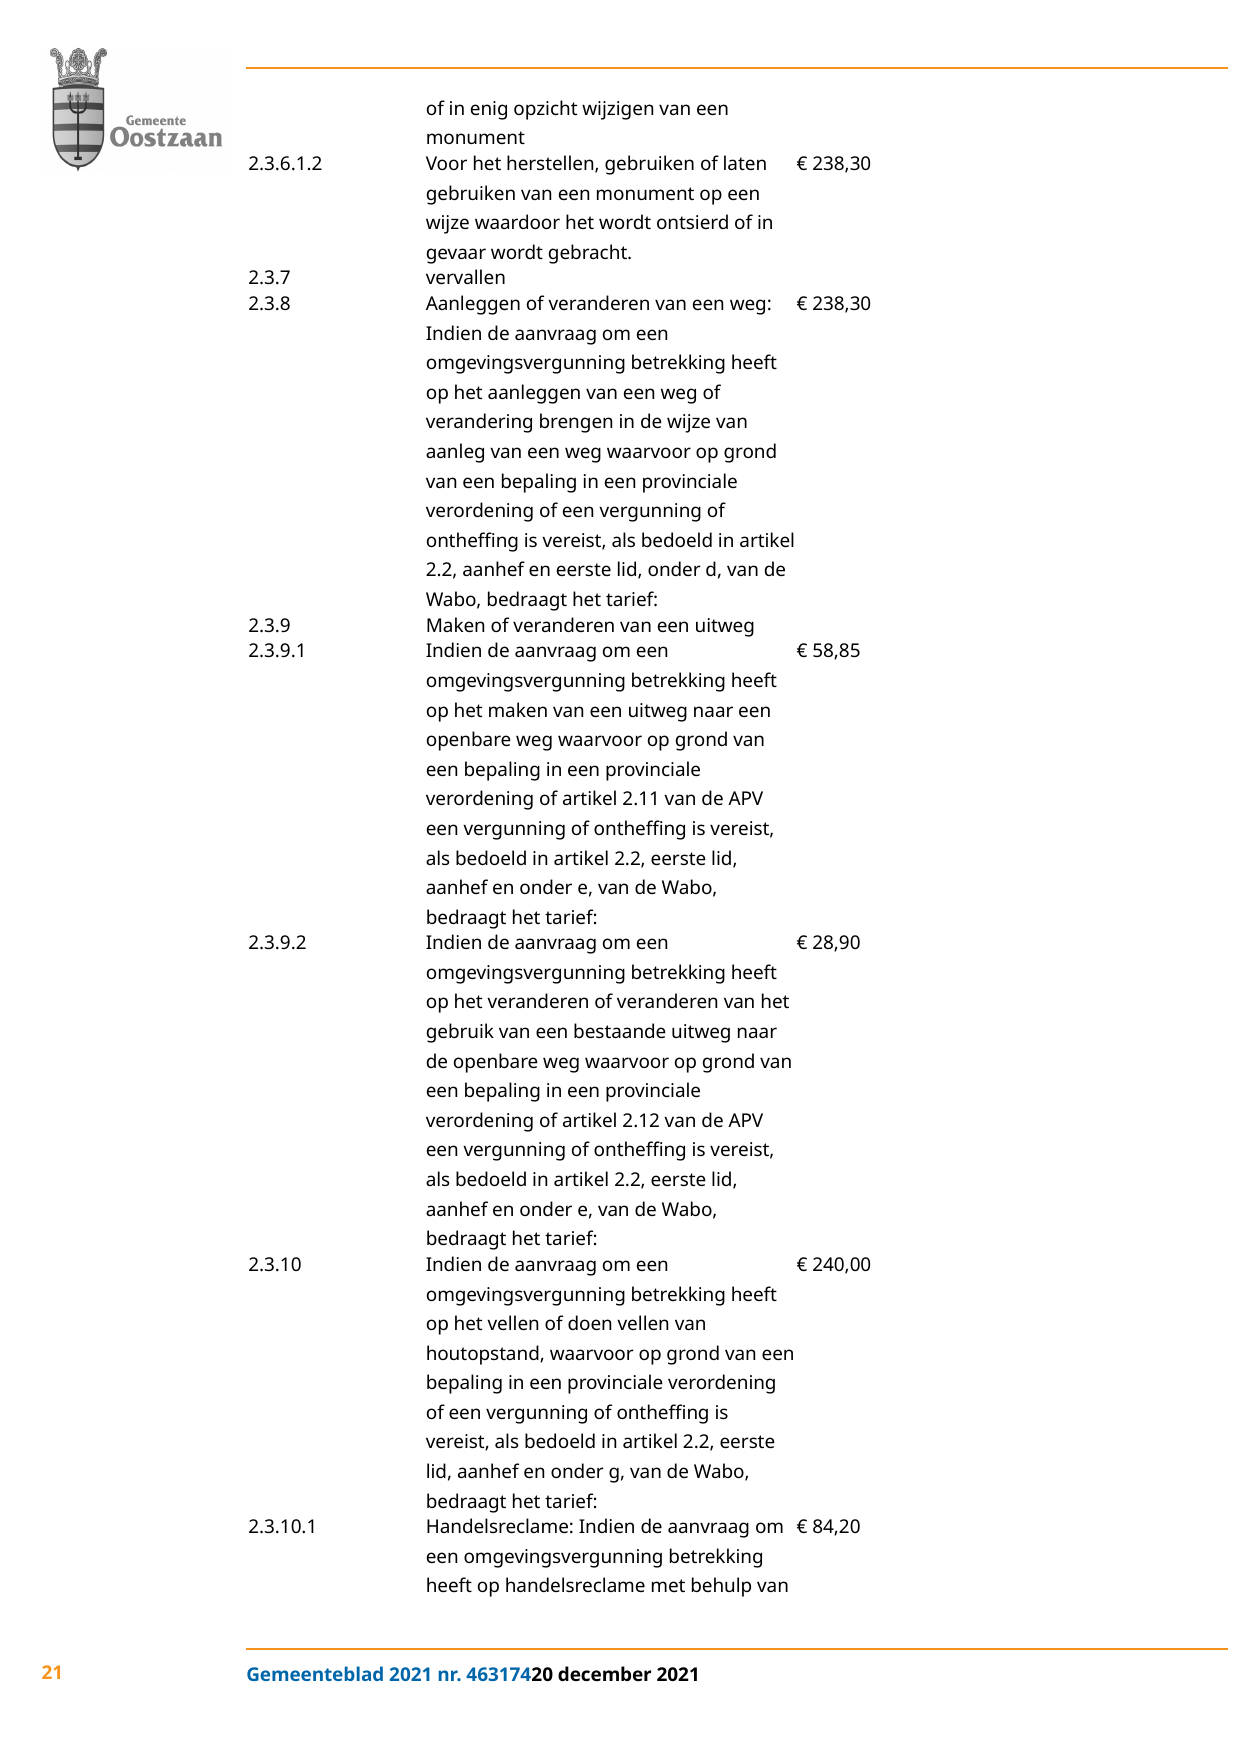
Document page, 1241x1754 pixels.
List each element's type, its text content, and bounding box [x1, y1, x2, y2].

table_cell 2.3.9 [248, 612, 426, 638]
table_cell [248, 95, 426, 150]
table_cell Indien de aanvraag om een omgevingsvergunning betrekking heeft op het veranderen of veranderen van het gebruik van een bestaande uitweg naar de openbare weg waarvoor op grond van een bepaling in een provinciale verordening of artikel 2.12 van de APV een vergunning of ontheffing is vereist, als bedoeld in artikel 2.2, eerste lid, aanhef en onder e, van de Wabo, bedraagt het tarief: [426, 930, 796, 1251]
picture [41, 47, 231, 172]
table_cell Aanleggen of veranderen van een weg: Indien de aanvraag om een omgevingsvergunning betrekking heeft op het aanleggen van een weg of verandering brengen in de wijze van aanleg van een weg waarvoor op grond van een bepaling in een provinciale verordening of een vergunning of ontheffing is vereist, als bedoeld in artikel 2.2, aanhef en eerste lid, onder d, van de Wabo, bedraagt het tarief: [426, 290, 796, 612]
table_cell € 238,30 [796, 290, 974, 612]
table_cell [974, 265, 1152, 290]
table_cell [974, 638, 1152, 929]
table_cell [974, 930, 1152, 1251]
table_cell € 84,20 [796, 1514, 974, 1598]
table_cell € 240,00 [796, 1251, 974, 1513]
table_cell 2.3.8 [248, 290, 426, 612]
table_cell 2.3.6.1.2 [248, 150, 426, 264]
table_cell € 58,85 [796, 638, 974, 929]
table_cell [974, 95, 1152, 150]
table_cell € 28,90 [796, 930, 974, 1251]
table_cell [796, 95, 974, 150]
table_cell Indien de aanvraag om een omgevingsvergunning betrekking heeft op het maken van een uitweg naar een openbare weg waarvoor op grond van een bepaling in een provinciale verordening of artikel 2.11 van de APV een vergunning of ontheffing is vereist, als bedoeld in artikel 2.2, eerste lid, aanhef en onder e, van de Wabo, bedraagt het tarief: [426, 638, 796, 929]
table_cell [974, 612, 1152, 638]
table_cell 2.3.10 [248, 1251, 426, 1513]
table_cell Handelsreclame: Indien de aanvraag om een omgevingsvergunning betrekking heeft op handelsreclame met behulp van [426, 1514, 796, 1598]
table_cell [974, 290, 1152, 612]
table_cell Indien de aanvraag om een omgevingsvergunning betrekking heeft op het vellen of doen vellen van houtopstand, waarvoor op grond van een bepaling in een provinciale verordening of een vergunning of ontheffing is vereist, als bedoeld in artikel 2.2, eerste lid, aanhef en onder g, van de Wabo, bedraagt het tarief: [426, 1251, 796, 1513]
table_cell € 238,30 [796, 150, 974, 264]
table_cell of in enig opzicht wijzigen van een monument [426, 95, 796, 150]
table_cell [974, 1514, 1152, 1598]
table_cell [796, 612, 974, 638]
table_cell [796, 265, 974, 290]
table_cell Maken of veranderen van een uitweg [426, 612, 796, 638]
table_cell 2.3.7 [248, 265, 426, 290]
table_cell vervallen [426, 265, 796, 290]
table_cell 2.3.9.1 [248, 638, 426, 929]
table_cell 2.3.10.1 [248, 1514, 426, 1598]
table_cell [974, 1251, 1152, 1513]
table_cell 2.3.9.2 [248, 930, 426, 1251]
table_cell [974, 150, 1152, 264]
table_cell Voor het herstellen, gebruiken of laten gebruiken van een monument op een wijze waardoor het wordt ontsierd of in gevaar wordt gebracht. [426, 150, 796, 264]
